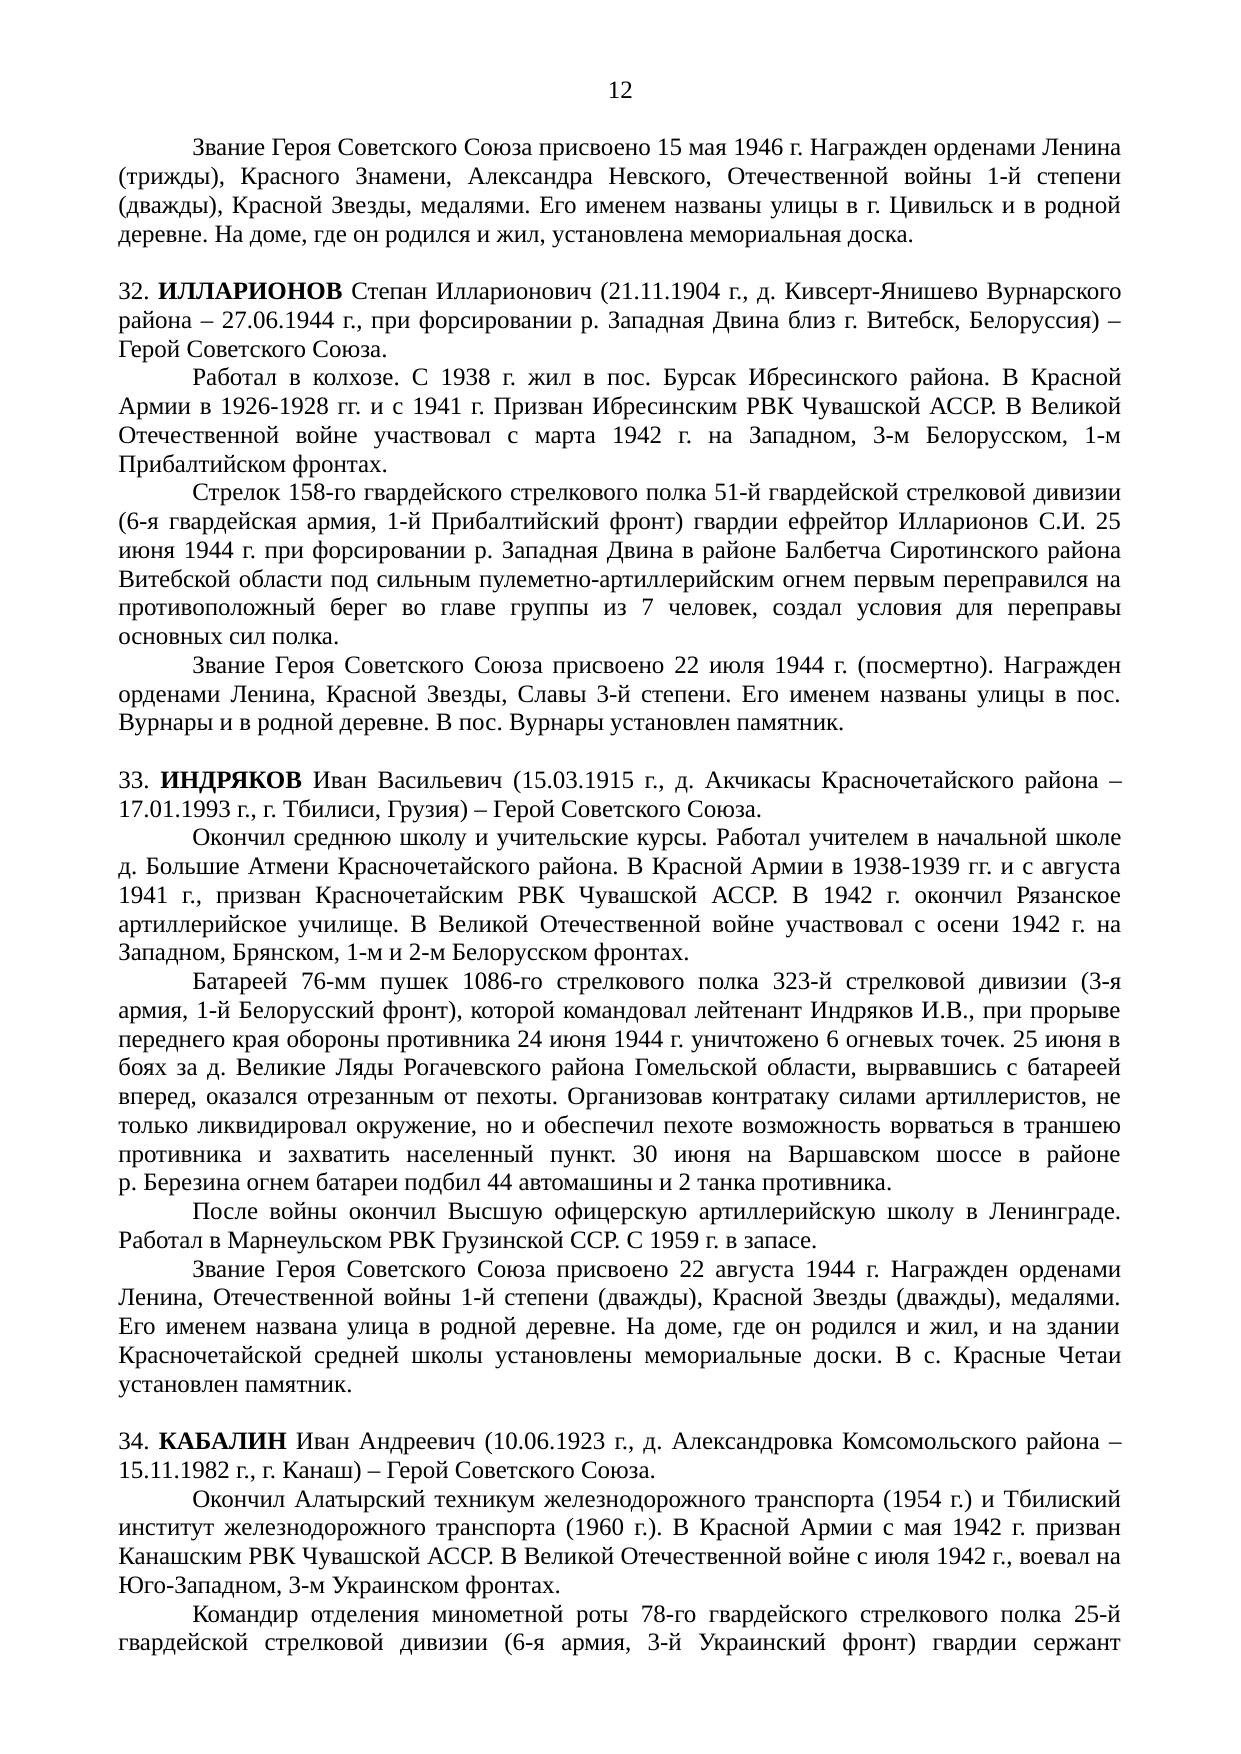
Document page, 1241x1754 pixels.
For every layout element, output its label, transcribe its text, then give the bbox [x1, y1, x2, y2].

text Батареей 76-мм пушек 1086-го стрелкового полка 323-й стрелковой дивизии (3-я армия, 1-й Белорусский фронт), которой командовал лейтенант Индряков И.В., при прорыве переднего края обороны противника 24 июня 1944 г. уничтожено 6 огневых точек. 25 июня в боях за д. Великие Ляды Рогачевского района Гомельской области, вырвавшись с батареей вперед, оказался отрезанным от пехоты. Организовав контратаку силами артиллеристов, не только ликвидировал окружение, но и обеспечил пехоте возможность ворваться в траншею противника и захватить населенный пункт. 30 июня на Варшавском шоссе в районе р. Березина огнем батареи подбил 44 автомашины и 2 танка противника. [118, 966, 1122, 1196]
text После войны окончил Высшую офицерскую артиллерийскую школу в Ленинграде. Работал в Марнеульском РВК Грузинской ССР. С 1959 г. в запасе. [118, 1196, 1122, 1254]
text 33. ИНДРЯКОВ Иван Васильевич (15.03.1915 г., д. Акчикасы Красночетайского района – 17.01.1993 г., г. Тбилиси, Грузия) – Герой Советского Союза. [118, 765, 1122, 822]
text Окончил Алатырский техникум железнодорожного транспорта (1954 г.) и Тбилиский институт железнодорожного транспорта (1960 г.). В Красной Армии с мая 1942 г. призван Канашским РВК Чувашской АССР. В Великой Отечественной войне с июля 1942 г., воевал на Юго-Западном, 3-м Украинском фронтах. [118, 1484, 1122, 1599]
text Командир отделения минометной роты 78-го гвардейского стрелкового полка 25-й гвардейской стрелковой дивизии (6-я армия, 3-й Украинский фронт) гвардии сержант [118, 1599, 1122, 1656]
text Звание Героя Советского Союза присвоено 22 июля 1944 г. (посмертно). Награжден орденами Ленина, Красной Звезды, Славы 3-й степени. Его именем названы улицы в пос. Вурнары и в родной деревне. В пос. Вурнары установлен памятник. [118, 650, 1122, 736]
text Звание Героя Советского Союза присвоено 22 августа 1944 г. Награжден орденами Ленина, Отечественной войны 1-й степени (дважды), Красной Звезды (дважды), медалями. Его именем названа улица в родной деревне. На доме, где он родился и жил, и на здании Красночетайской средней школы установлены мемориальные доски. В с. Красные Четаи установлен памятник. [118, 1254, 1122, 1397]
text Окончил среднюю школу и учительские курсы. Работал учителем в начальной школе д. Большие Атмени Красночетайского района. В Красной Армии в 1938-1939 гг. и с августа 1941 г., призван Красночетайским РВК Чувашской АССР. В 1942 г. окончил Рязанское артиллерийское училище. В Великой Отечественной войне участвовал с осени 1942 г. на Западном, Брянском, 1-м и 2-м Белорусском фронтах. [118, 822, 1122, 966]
text 32. ИЛЛАРИОНОВ Степан Илларионович (21.11.1904 г., д. Кивсерт-Янишево Вурнарского района – 27.06.1944 г., при форсировании р. Западная Двина близ г. Витебск, Белоруссия) – Герой Советского Союза. [118, 276, 1122, 362]
text Звание Героя Советского Союза присвоено 15 мая 1946 г. Награжден орденами Ленина (трижды), Красного Знамени, Александра Невского, Отечественной войны 1-й степени (дважды), Красной Звезды, медалями. Его именем названы улицы в г. Цивильск и в родной деревне. На доме, где он родился и жил, установлена мемориальная доска. [118, 132, 1122, 247]
text 34. КАБАЛИН Иван Андреевич (10.06.1923 г., д. Александровка Комсомольского района – 15.11.1982 г., г. Канаш) – Герой Советского Союза. [118, 1426, 1122, 1484]
text Стрелок 158-го гвардейского стрелкового полка 51-й гвардейской стрелковой дивизии (6-я гвардейская армия, 1-й Прибалтийский фронт) гвардии ефрейтор Илларионов С.И. 25 июня 1944 г. при форсировании р. Западная Двина в районе Балбетча Сиротинского района Витебской области под сильным пулеметно-артиллерийским огнем первым переправился на противоположный берег во главе группы из 7 человек, создал условия для переправы основных сил полка. [118, 477, 1122, 650]
text Работал в колхозе. С 1938 г. жил в пос. Бурсак Ибресинского района. В Красной Армии в 1926-1928 гг. и с 1941 г. Призван Ибресинским РВК Чувашской АССР. В Великой Отечественной войне участвовал с марта 1942 г. на Западном, 3-м Белорусском, 1-м Прибалтийском фронтах. [118, 362, 1122, 477]
